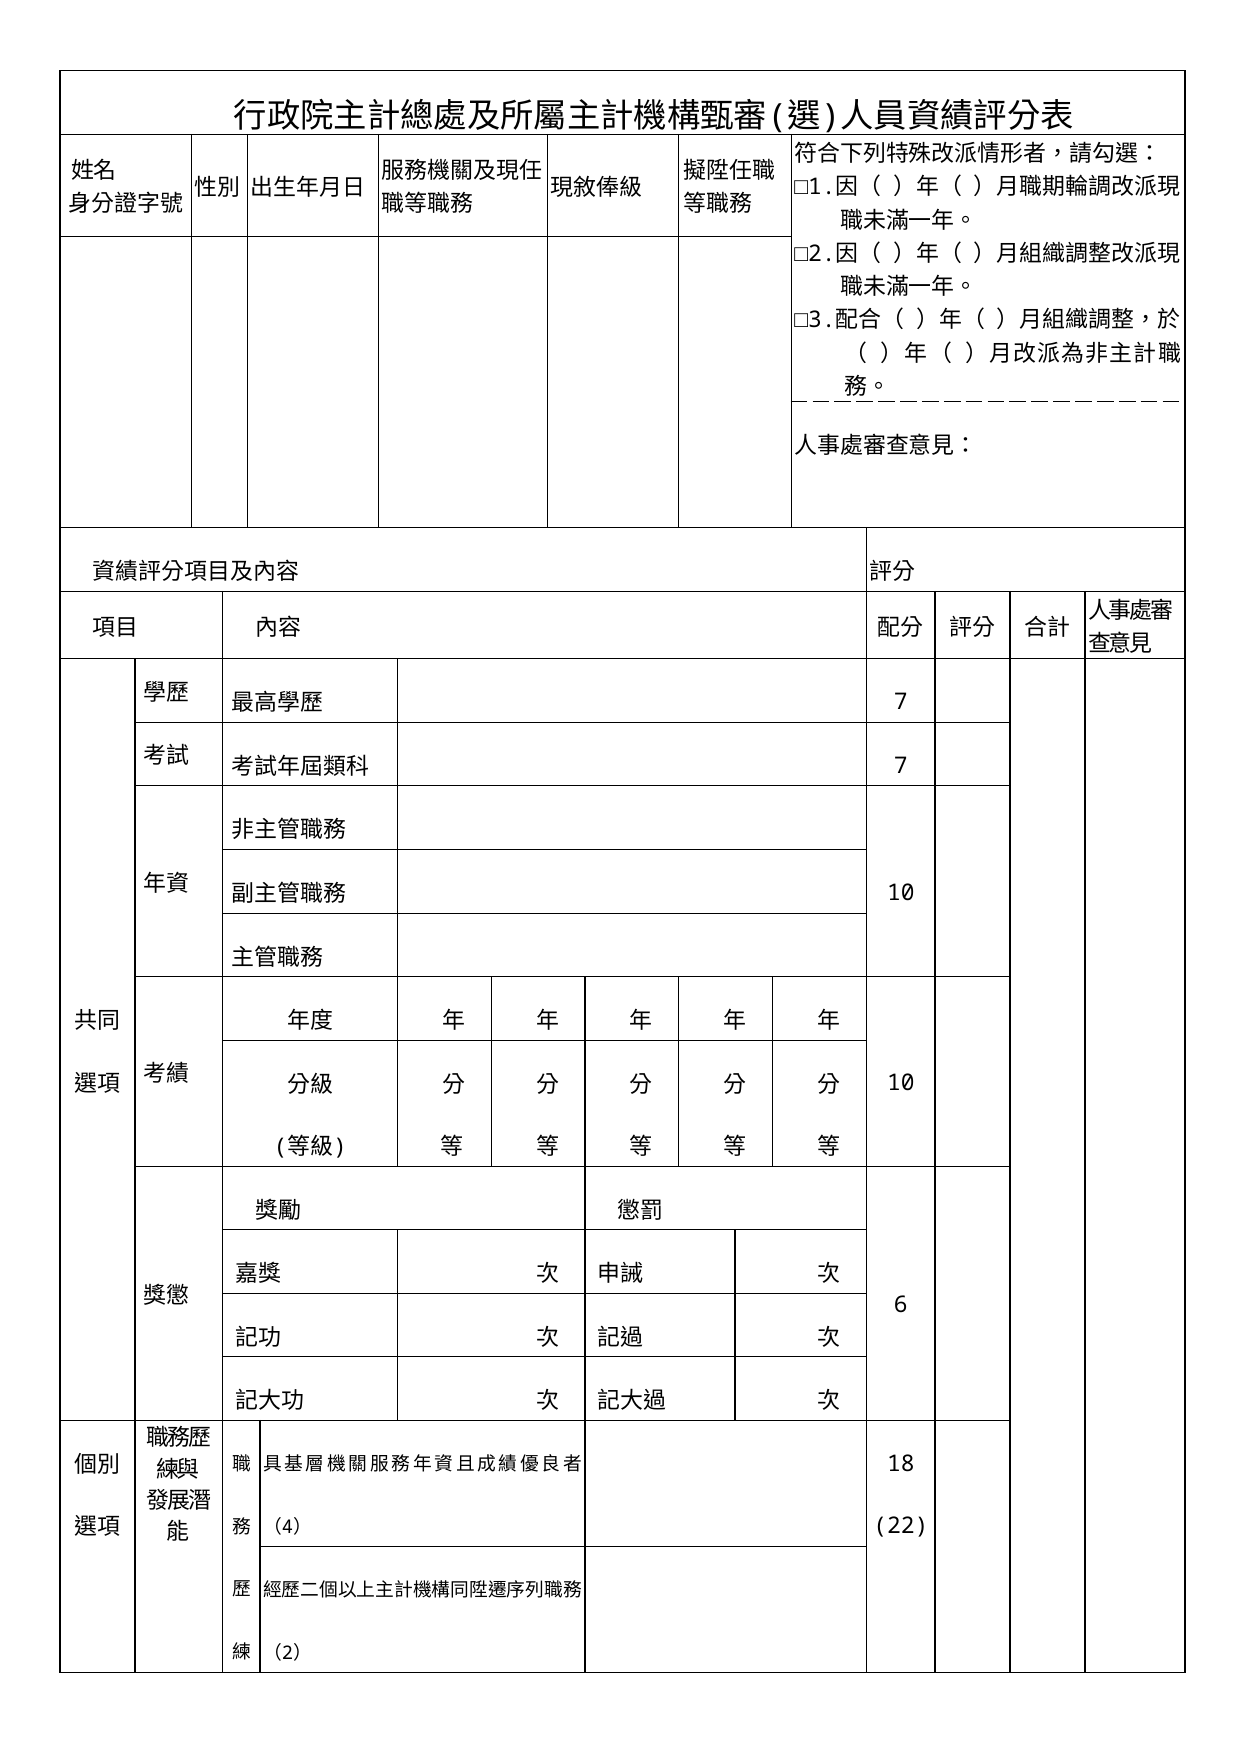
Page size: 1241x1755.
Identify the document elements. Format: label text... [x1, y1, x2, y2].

table_cell 次 [736, 1294, 866, 1356]
table_cell 合計 [1011, 592, 1084, 658]
table_cell [936, 723, 1009, 785]
table_cell 10 [867, 977, 934, 1166]
table_cell 18 (22) [867, 1421, 934, 1672]
table_cell 年 [492, 977, 584, 1039]
table_cell [398, 786, 866, 849]
table_cell 配分 [867, 592, 934, 658]
table_cell 共同 選項 [61, 659, 134, 1420]
table_cell [1086, 659, 1184, 1672]
table_cell 副主管職務 [223, 850, 397, 912]
table_cell 次 [736, 1357, 866, 1420]
table_cell [936, 1421, 1009, 1672]
table_cell [936, 977, 1009, 1166]
table_cell 次 [398, 1357, 584, 1420]
table_cell [192, 237, 247, 527]
table_cell [586, 1421, 866, 1546]
table_cell 擬陞任職等職務 [679, 135, 791, 236]
table_cell 考績 [136, 977, 222, 1166]
table_cell 評分 [936, 592, 1009, 658]
table_cell [1011, 659, 1084, 1672]
table_cell 7 [867, 723, 934, 785]
table_cell [936, 1167, 1009, 1420]
table_cell 10 [867, 786, 934, 976]
table_cell 6 [867, 1167, 934, 1420]
table_cell 獎勵 [223, 1167, 584, 1229]
table_cell [679, 237, 791, 527]
table_cell 資績評分項目及內容 [61, 528, 866, 591]
table_cell 個別 選項 [61, 1421, 134, 1672]
table_cell [379, 237, 547, 527]
table_cell [586, 1547, 866, 1672]
table_cell 項目 [61, 592, 222, 658]
table_cell 7 [867, 659, 934, 722]
table_cell 人事處審查意見： [792, 401, 1184, 527]
table_cell 記功 [223, 1294, 397, 1356]
table_cell 記過 [586, 1294, 734, 1356]
table_cell 姓名 身分證字號 [61, 135, 191, 236]
table_cell 年 [398, 977, 491, 1039]
table_cell 年 [773, 977, 866, 1039]
table_header 行政院主計總處及所屬主計機構甄審(選)人員資績評分表 [61, 71, 1184, 134]
table_cell 年度 [223, 977, 397, 1039]
table_cell 分 等 [492, 1041, 584, 1166]
table_cell 內容 [223, 592, 866, 658]
table_cell 次 [736, 1230, 866, 1293]
table_cell 獎懲 [136, 1167, 222, 1420]
table_cell 服務機關及現任職等職務 [379, 135, 547, 236]
table_cell 主管職務 [223, 914, 397, 976]
table_cell 次 [398, 1294, 584, 1356]
table_cell 年 [586, 977, 678, 1039]
table_cell [936, 659, 1009, 722]
table_cell [398, 723, 866, 785]
table_cell [61, 237, 191, 527]
table_cell 年資 [136, 786, 222, 976]
table_cell [398, 850, 866, 912]
table_cell 人事處審查意見 [1086, 592, 1184, 658]
table_cell 嘉獎 [223, 1230, 397, 1293]
table_cell 記大功 [223, 1357, 397, 1420]
table_cell 性別 [192, 135, 247, 236]
table_cell 考試 [136, 723, 222, 785]
table_cell 次 [398, 1230, 584, 1293]
table_cell 符合下列特殊改派情形者，請勾選： □1.因（ ）年（ ）月職期輪調改派現職未滿一年。 □2.因（ ）年（ ）月組織調整改派現職未滿一年。 □3.配合（ ）年（ ）月組織調整，於（ ）年（ ）月改派為非主計職務。 [792, 135, 1184, 401]
table_cell [398, 914, 866, 976]
table_cell 職務歷練與 發展潛能 [136, 1421, 222, 1672]
table_cell 考試年屆類科 [223, 723, 397, 785]
table_cell [248, 237, 378, 527]
table_cell 年 [679, 977, 772, 1039]
table_cell 分級 (等級) [223, 1041, 397, 1166]
table_cell 最高學歷 [223, 659, 397, 722]
table_cell 現敘俸級 [548, 135, 678, 236]
table_cell 分 等 [398, 1041, 491, 1166]
table_cell 分 等 [679, 1041, 772, 1166]
table_cell 學歷 [136, 659, 222, 722]
table_cell [548, 237, 678, 527]
table_cell 申誡 [586, 1230, 734, 1293]
table_cell 具基層機關服務年資且成績優良者（4） [261, 1421, 584, 1546]
table_cell 評分 [867, 528, 1184, 591]
table_cell 職務歷練 [223, 1421, 259, 1672]
table_cell [936, 786, 1009, 976]
table_cell 懲罰 [586, 1167, 866, 1229]
table_cell 分 等 [773, 1041, 866, 1166]
table_cell 出生年月日 [248, 135, 378, 236]
table_cell 分 等 [586, 1041, 678, 1166]
table_cell 經歷二個以上主計機構同陞遷序列職務（2） [261, 1547, 584, 1672]
table_cell [398, 659, 866, 722]
table_cell 記大過 [586, 1357, 734, 1420]
table_cell 非主管職務 [223, 786, 397, 849]
